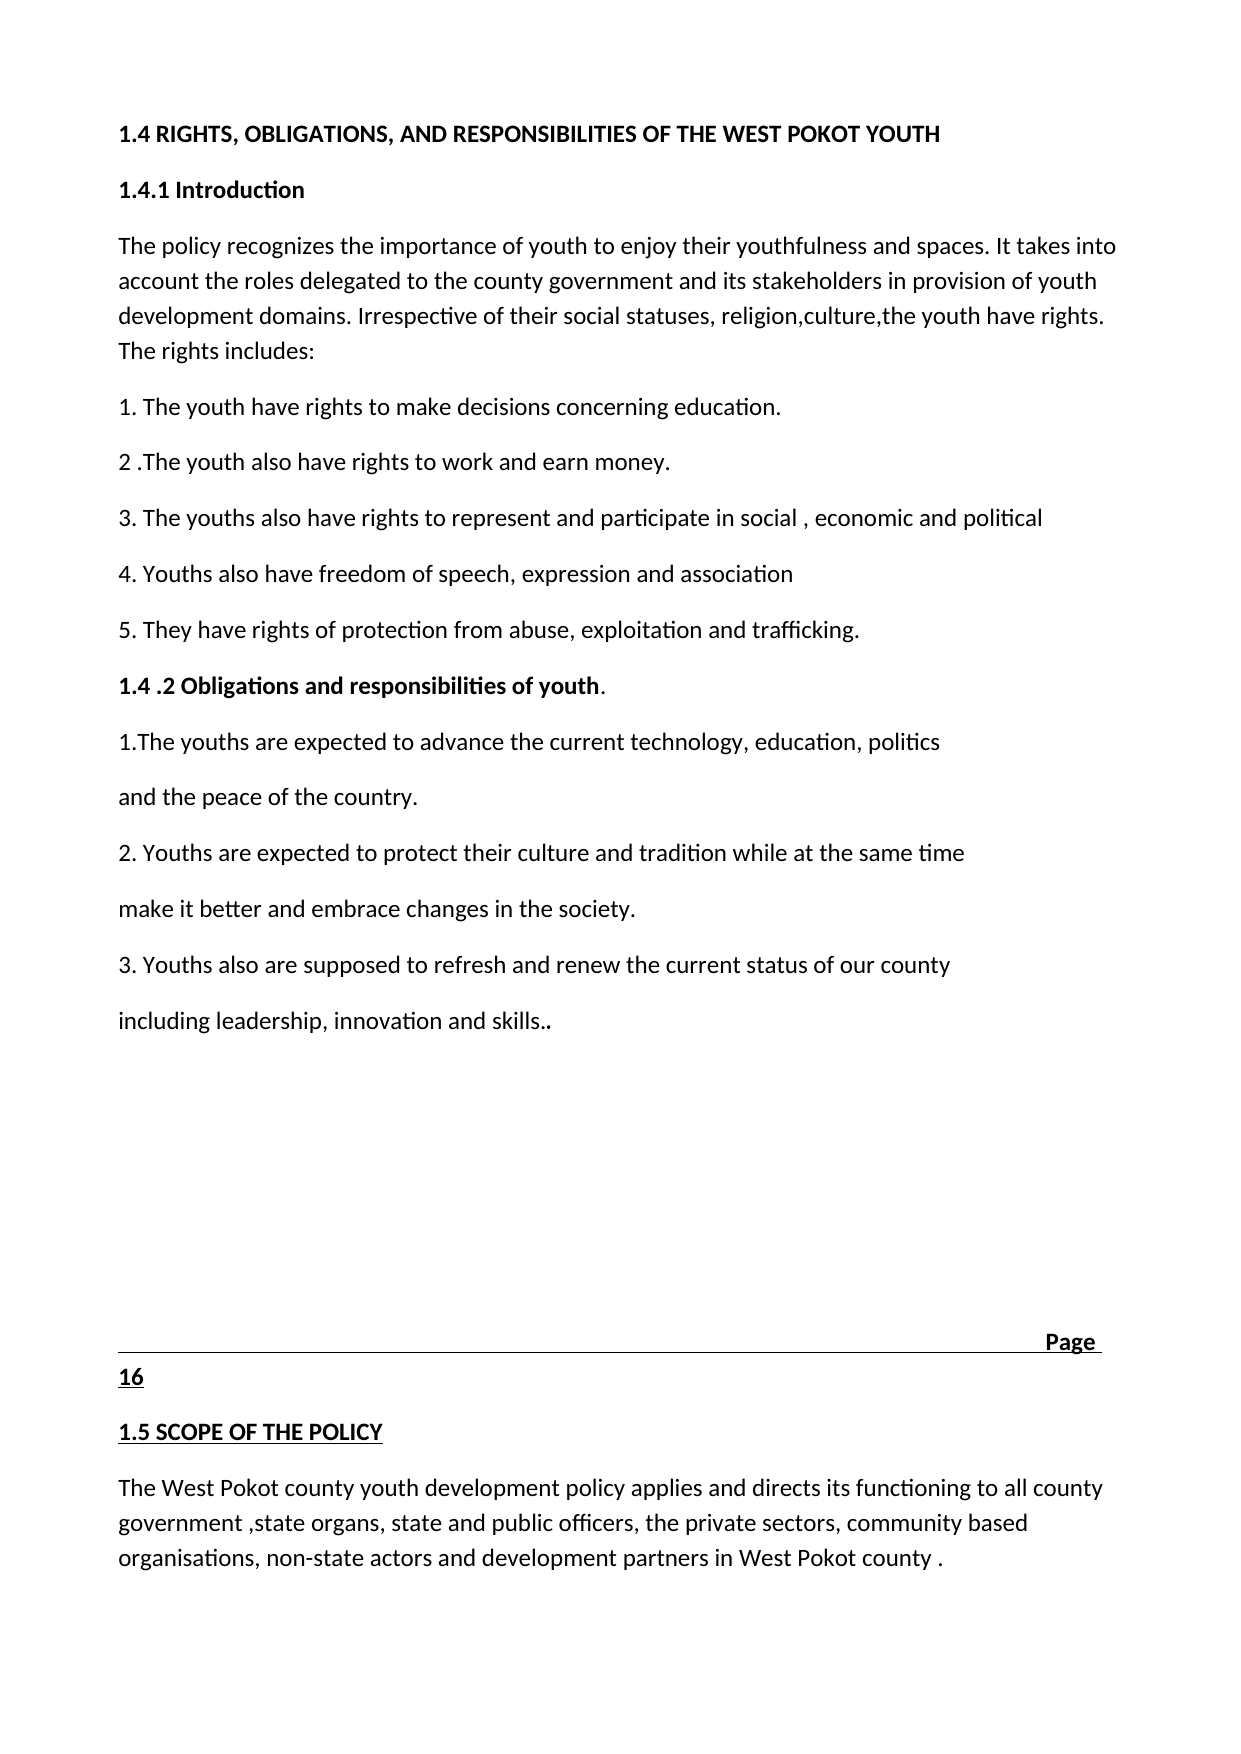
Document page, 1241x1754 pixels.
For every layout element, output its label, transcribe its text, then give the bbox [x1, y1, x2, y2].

text 2 .The youth also have rights to work and earn money. [118, 446, 1122, 477]
text including leadership, innovation and skills. [118, 1005, 1122, 1035]
text 1.The youths are expected to advance the current technology, education, politics [118, 726, 1122, 756]
text 1. The youth have rights to make decisions concerning education. [118, 391, 1122, 421]
text 1.5 SCOPE OF THE POLICY [118, 1417, 1122, 1447]
text 1.4.1 Introduction [118, 174, 1122, 204]
text Page 16 [118, 1326, 1122, 1391]
text 4. Youths also have freedom of speech, expression and association [118, 558, 1122, 589]
text 1.4 RIGHTS, OBLIGATIONS, AND RESPONSIBILITIES OF THE WEST POKOT YOUTH [118, 118, 1122, 149]
text 1.4 .2 Obligations and responsibilities of youth. [118, 670, 1122, 700]
text 3. Youths also are supposed to refresh and renew the current status of our county [118, 949, 1122, 979]
text 3. The youths also have rights to represent and participate in social , economic and political [118, 502, 1122, 533]
text 5. They have rights of protection from abuse, exploitation and trafficking. [118, 614, 1122, 644]
text and the peace of the country. [118, 781, 1122, 812]
text 2. Youths are expected to protect their culture and tradition while at the same time [118, 837, 1122, 868]
text The West Pokot county youth development policy applies and directs its functioning to all county government ,state organs, state and public officers, the private sectors, community based organisations, non-state actors and development partners in West Pokot county . [118, 1472, 1122, 1573]
text make it better and embrace changes in the society. [118, 893, 1122, 924]
text The policy recognizes the importance of youth to enjoy their youthfulness and spaces. It takes into account the roles delegated to the county government and its stakeholders in provision of youth development domains. Irrespective of their social statuses, religion,culture,the youth have rights. The rights includes: [118, 230, 1122, 365]
